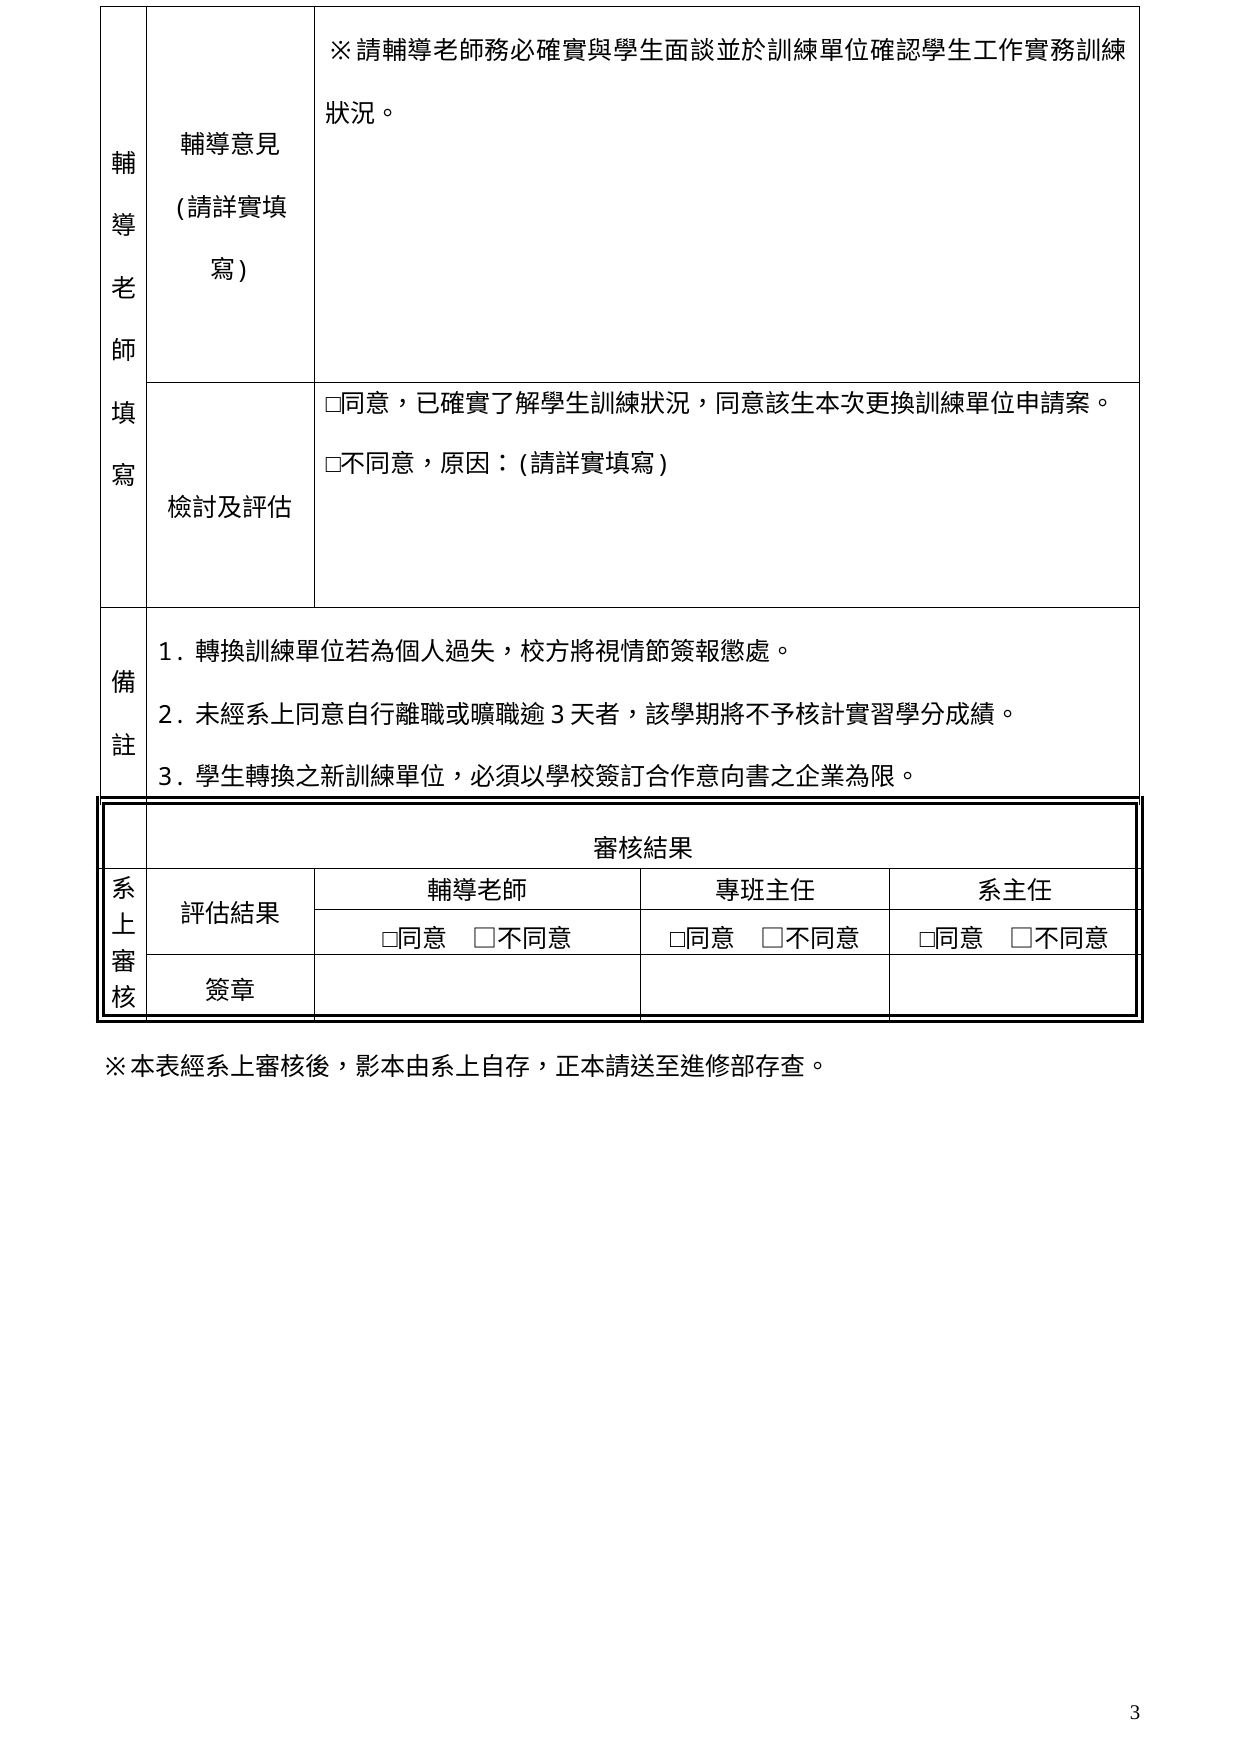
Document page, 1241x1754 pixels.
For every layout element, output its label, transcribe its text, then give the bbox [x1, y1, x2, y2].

table_cell □同意 □不同意 [315, 910, 640, 954]
table_cell 專班主任 [641, 869, 889, 909]
table_cell 輔導意見 (請詳實填寫) [147, 7, 314, 382]
table_cell ※請輔導老師務必確實與學生面談並於訓練單位確認學生工作實務訓練狀況。 [315, 7, 1139, 382]
table_cell 評估結果 [147, 869, 314, 954]
table_cell 輔導老師 [315, 869, 640, 909]
text ※本表經系上審核後，影本由系上自存，正本請送至進修部存查。 [100, 1023, 1140, 1085]
table_cell □同意 □不同意 [641, 910, 889, 954]
table_cell 審核結果 [147, 799, 1140, 867]
table_cell 輔導老師 填寫 [101, 7, 146, 607]
table_cell 簽章 [147, 955, 314, 1013]
table_cell 轉換訓練單位若為個人過失，校方將視情節簽報懲處。 未經系上同意自行離職或曠職逾3天者，該學期將不予核計實習學分成績。 學生轉換之新訓練單位，必須以學校簽訂合作意向書之企業為限。 [147, 608, 1139, 796]
table_cell 系上審核 [105, 869, 146, 1013]
table_cell 檢討及評估 [147, 383, 314, 607]
table_cell □同意，已確實了解學生訓練狀況，同意該生本次更換訓練單位申請案。 □不同意，原因：(請詳實填寫) [315, 383, 1139, 607]
table_cell [890, 955, 1135, 1013]
table_cell [315, 955, 640, 1013]
table_cell □同意 □不同意 [890, 910, 1135, 954]
table_cell [641, 955, 889, 1013]
table_cell [105, 805, 146, 867]
table_cell 備註 [101, 608, 146, 796]
table_cell 系主任 [890, 869, 1135, 909]
